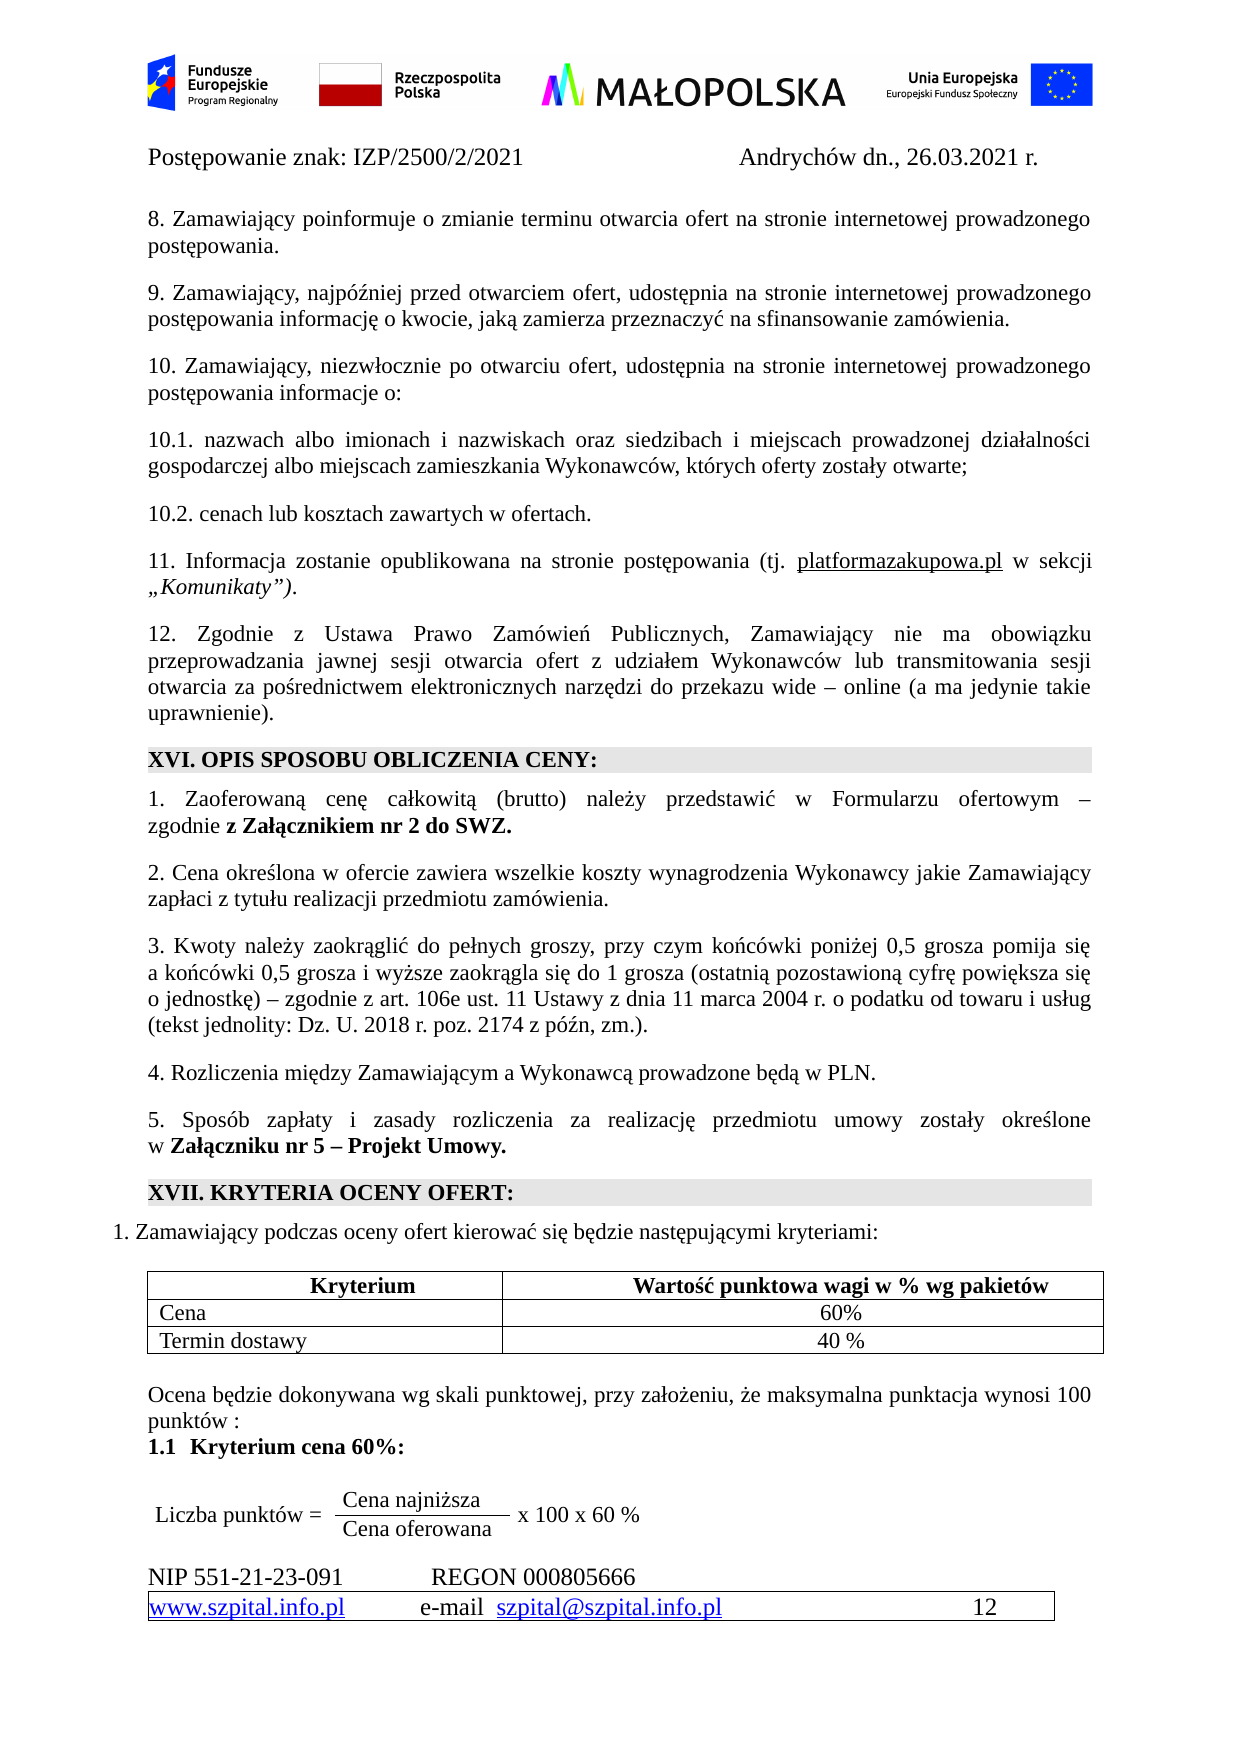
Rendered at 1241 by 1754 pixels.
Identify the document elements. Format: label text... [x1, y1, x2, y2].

table_cell 60% [503, 1300, 1103, 1326]
list 11. Informacja zostanie opublikowana na stronie postępowania (tj. platformazakupowa.pl w sekcji „Komunikaty”). [148, 547, 1092, 599]
list 3. Kwoty należy zaokrąglić do pełnych groszy, przy czym końcówki poniżej 0,5 grosza pomija się a końcówki 0,5 grosza i wyższe zaokrągla się do 1 grosza (ostatnią pozostawioną cyfrę powiększa się o jednostkę) – zgodnie z art. 106e ust. 11 Ustawy z dnia 11 marca 2004 r. o podatku od towaru i usług (tekst jednolity: Dz. U. 2018 r. poz. 2174 z późn, zm.). [148, 932, 1092, 1038]
text 1. Zamawiający podczas oceny ofert kierować się będzie następującymi kryteriami: [112, 1218, 1092, 1245]
table_cell Termin dostawy [148, 1327, 502, 1353]
table_cell Cena [148, 1300, 502, 1326]
table_header Kryterium [148, 1272, 502, 1298]
table_header Wartość punktowa wagi w % wg pakietów [503, 1272, 1103, 1298]
text XVII. KRYTERIA OCENY OFERT: [148, 1179, 1092, 1206]
list Kryterium cena 60%: [148, 1433, 1092, 1460]
list 8. Zamawiający poinformuje o zmianie terminu otwarcia ofert na stronie internetowej prowadzonego postępowania. [148, 205, 1092, 258]
text XVI. OPIS SPOSOBU OBLICZENIA CENY: [148, 747, 1092, 773]
list 5. Sposób zapłaty i zasady rozliczenia za realizację przedmiotu umowy zostały określone w Załączniku nr 5 – Projekt Umowy. [148, 1106, 1092, 1159]
table_cell Cena oferowana [335, 1516, 510, 1543]
list 10. Zamawiający, niezwłocznie po otwarciu ofert, udostępnia na stronie internetowej prowadzonego postępowania informacje o: [148, 352, 1092, 405]
list 10.1. nazwach albo imionach i nazwiskach oraz siedzibach i miejscach prowadzonej działalności gospodarczej albo miejscach zamieszkania Wykonawców, których oferty zostały otwarte; [148, 426, 1092, 479]
table_cell 40 % [503, 1327, 1103, 1353]
list 12. Zgodnie z Ustawa Prawo Zamówień Publicznych, Zamawiający nie ma obowiązku przeprowadzania jawnej sesji otwarcia ofert z udziałem Wykonawców lub transmitowania sesji otwarcia za pośrednictwem elektronicznych narzędzi do przekazu wide – online (a ma jedynie takie uprawnienie). [148, 620, 1092, 726]
table_header x 100 x 60 % [510, 1486, 660, 1543]
list 1. Zaoferowaną cenę całkowitą (brutto) należy przedstawić w Formularzu ofertowym – zgodnie z Załącznikiem nr 2 do SWZ. [148, 785, 1092, 838]
list 2. Cena określona w ofercie zawiera wszelkie koszty wynagrodzenia Wykonawcy jakie Zamawiający zapłaci z tytułu realizacji przedmiotu zamówienia. [148, 859, 1092, 912]
list 4. Rozliczenia między Zamawiającym a Wykonawcą prowadzone będą w PLN. [148, 1059, 1092, 1085]
list 10.2. cenach lub kosztach zawartych w ofertach. [148, 499, 1092, 526]
table_header Cena najniższa [335, 1486, 510, 1514]
list Ocena będzie dokonywana wg skali punktowej, przy założeniu, że maksymalna punktacja wynosi 100 punktów : [148, 1381, 1092, 1433]
list 9. Zamawiający, najpóźniej przed otwarciem ofert, udostępnia na stronie internetowej prowadzonego postępowania informację o kwocie, jaką zamierza przeznaczyć na sfinansowanie zamówienia. [148, 279, 1092, 332]
table_header Liczba punktów = [148, 1486, 335, 1543]
